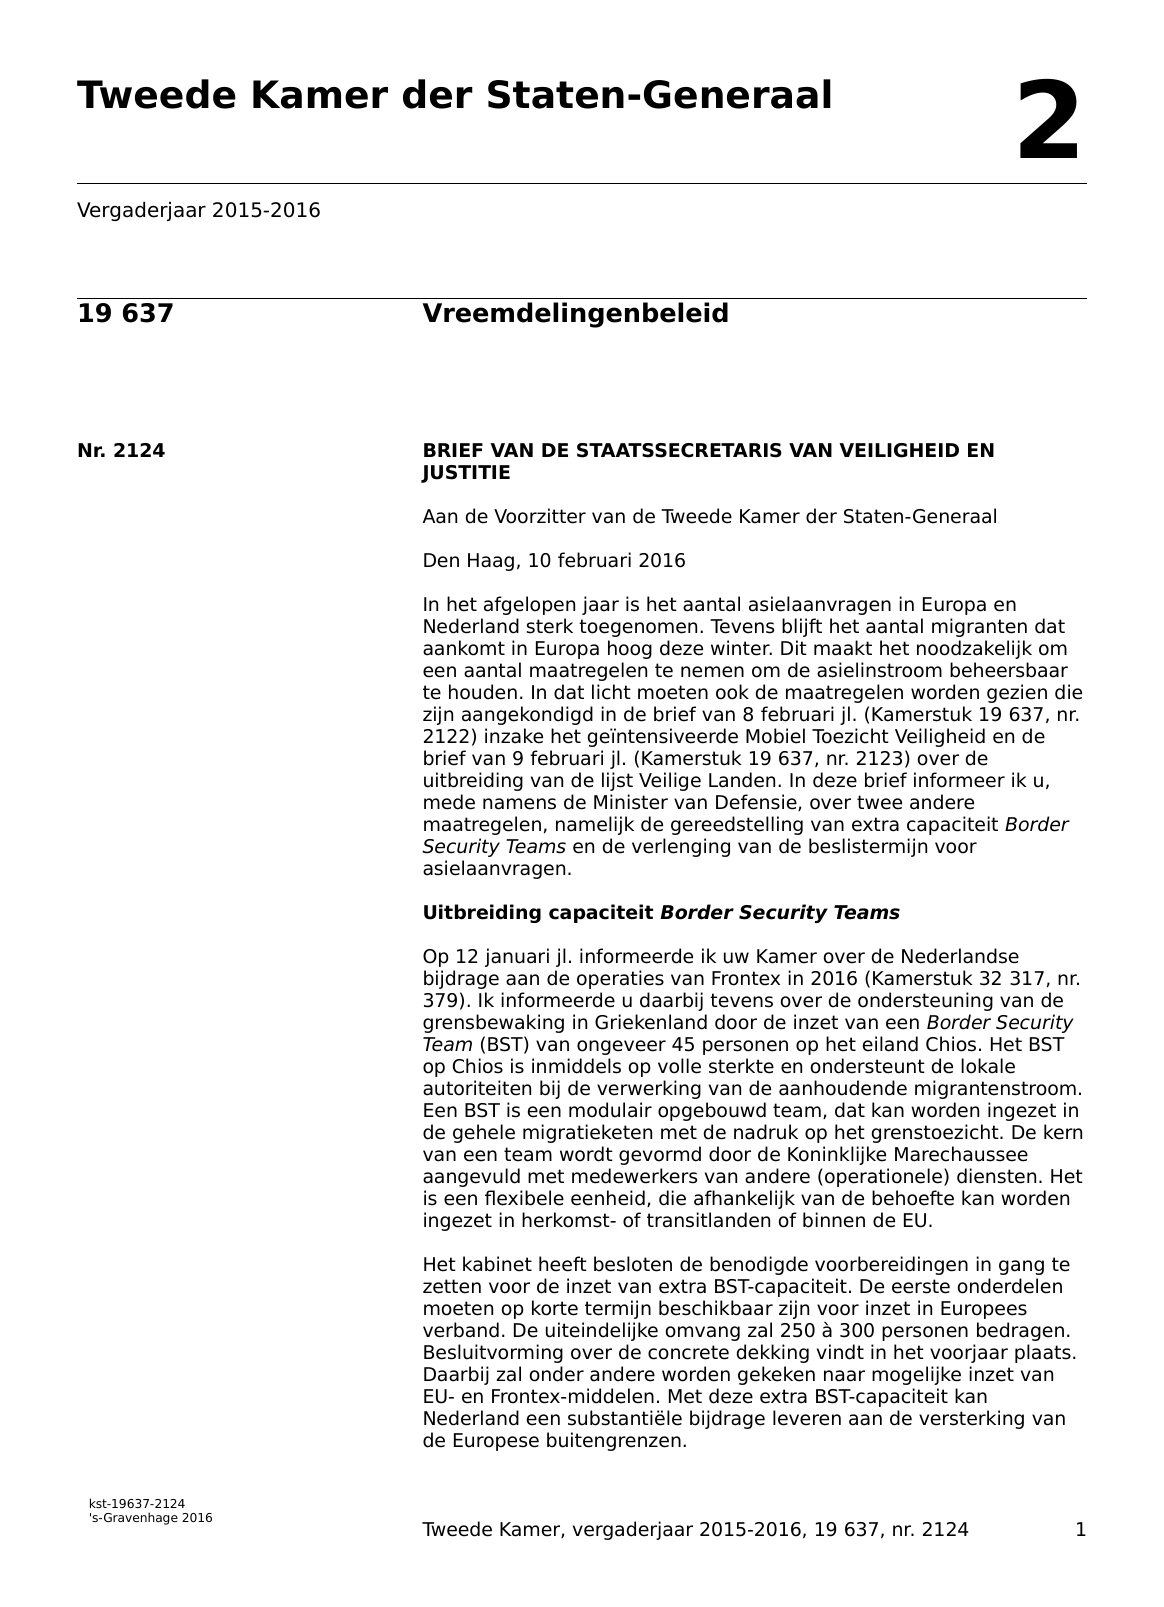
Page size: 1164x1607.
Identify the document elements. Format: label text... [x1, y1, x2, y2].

table_header 2 [886, 59, 1087, 183]
text 's-Gravenhage 2016 [88, 1511, 323, 1525]
text Het kabinet heeft besloten de benodigde voorbereidingen in gang te zetten voor de inzet van extra BST-capaciteit. De eerste onderdelen moeten op korte termijn beschikbaar zijn voor inzet in Europees verband. De uiteindelijke omvang zal 250 à 300 personen bedragen. Besluitvorming over de concrete dekking vindt in het voorjaar plaats. Daarbij zal onder andere worden gekeken naar mogelijke inzet van EU- en Frontex-middelen. Met deze extra BST-capaciteit kan Nederland een substantiële bijdrage leveren aan de versterking van de Europese buitengrenzen. [422, 1254, 1087, 1452]
subtitle Nr. 2124 BRIEF VAN DE STAATSSECRETARIS VAN VEILIGHEID EN JUSTITIE [77, 440, 1087, 484]
subtitle Uitbreiding capaciteit Border Security Teams [422, 902, 1087, 924]
table_cell Vergaderjaar 2015-2016 [77, 184, 1087, 298]
text Den Haag, 10 februari 2016 [422, 550, 1087, 572]
subtitle 19 637 Vreemdelingenbeleid [77, 299, 1087, 329]
text Aan de Voorzitter van de Tweede Kamer der Staten-Generaal [422, 506, 1087, 528]
table_header Tweede Kamer der Staten-Generaal [77, 59, 886, 183]
text kst-19637-2124 [88, 1497, 323, 1511]
text Op 12 januari jl. informeerde ik uw Kamer over de Nederlandse bijdrage aan de operaties van Frontex in 2016 (Kamerstuk 32 317, nr. 379). Ik informeerde u daarbij tevens over de ondersteuning van de grensbewaking in Griekenland door de inzet van een Border Security Team (BST) van ongeveer 45 personen op het eiland Chios. Het BST op Chios is inmiddels op volle sterkte en ondersteunt de lokale autoriteiten bij de verwerking van de aanhoudende migrantenstroom. Een BST is een modulair opgebouwd team, dat kan worden ingezet in de gehele migratieketen met de nadruk op het grenstoezicht. De kern van een team wordt gevormd door de Koninklijke Marechaussee aangevuld met medewerkers van andere (operationele) diensten. Het is een flexibele eenheid, die afhankelijk van de behoefte kan worden ingezet in herkomst- of transitlanden of binnen de EU. [422, 946, 1087, 1232]
text In het afgelopen jaar is het aantal asielaanvragen in Europa en Nederland sterk toegenomen. Tevens blijft het aantal migranten dat aankomt in Europa hoog deze winter. Dit maakt het noodzakelijk om een aantal maatregelen te nemen om de asielinstroom beheersbaar te houden. In dat licht moeten ook de maatregelen worden gezien die zijn aangekondigd in de brief van 8 februari jl. (Kamerstuk 19 637, nr. 2122) inzake het geïntensiveerde Mobiel Toezicht Veiligheid en de brief van 9 februari jl. (Kamerstuk 19 637, nr. 2123) over de uitbreiding van de lijst Veilige Landen. In deze brief informeer ik u, mede namens de Minister van Defensie, over twee andere maatregelen, namelijk de gereedstelling van extra capaciteit Border Security Teams en de verlenging van de beslistermijn voor asielaanvragen. [422, 594, 1087, 880]
